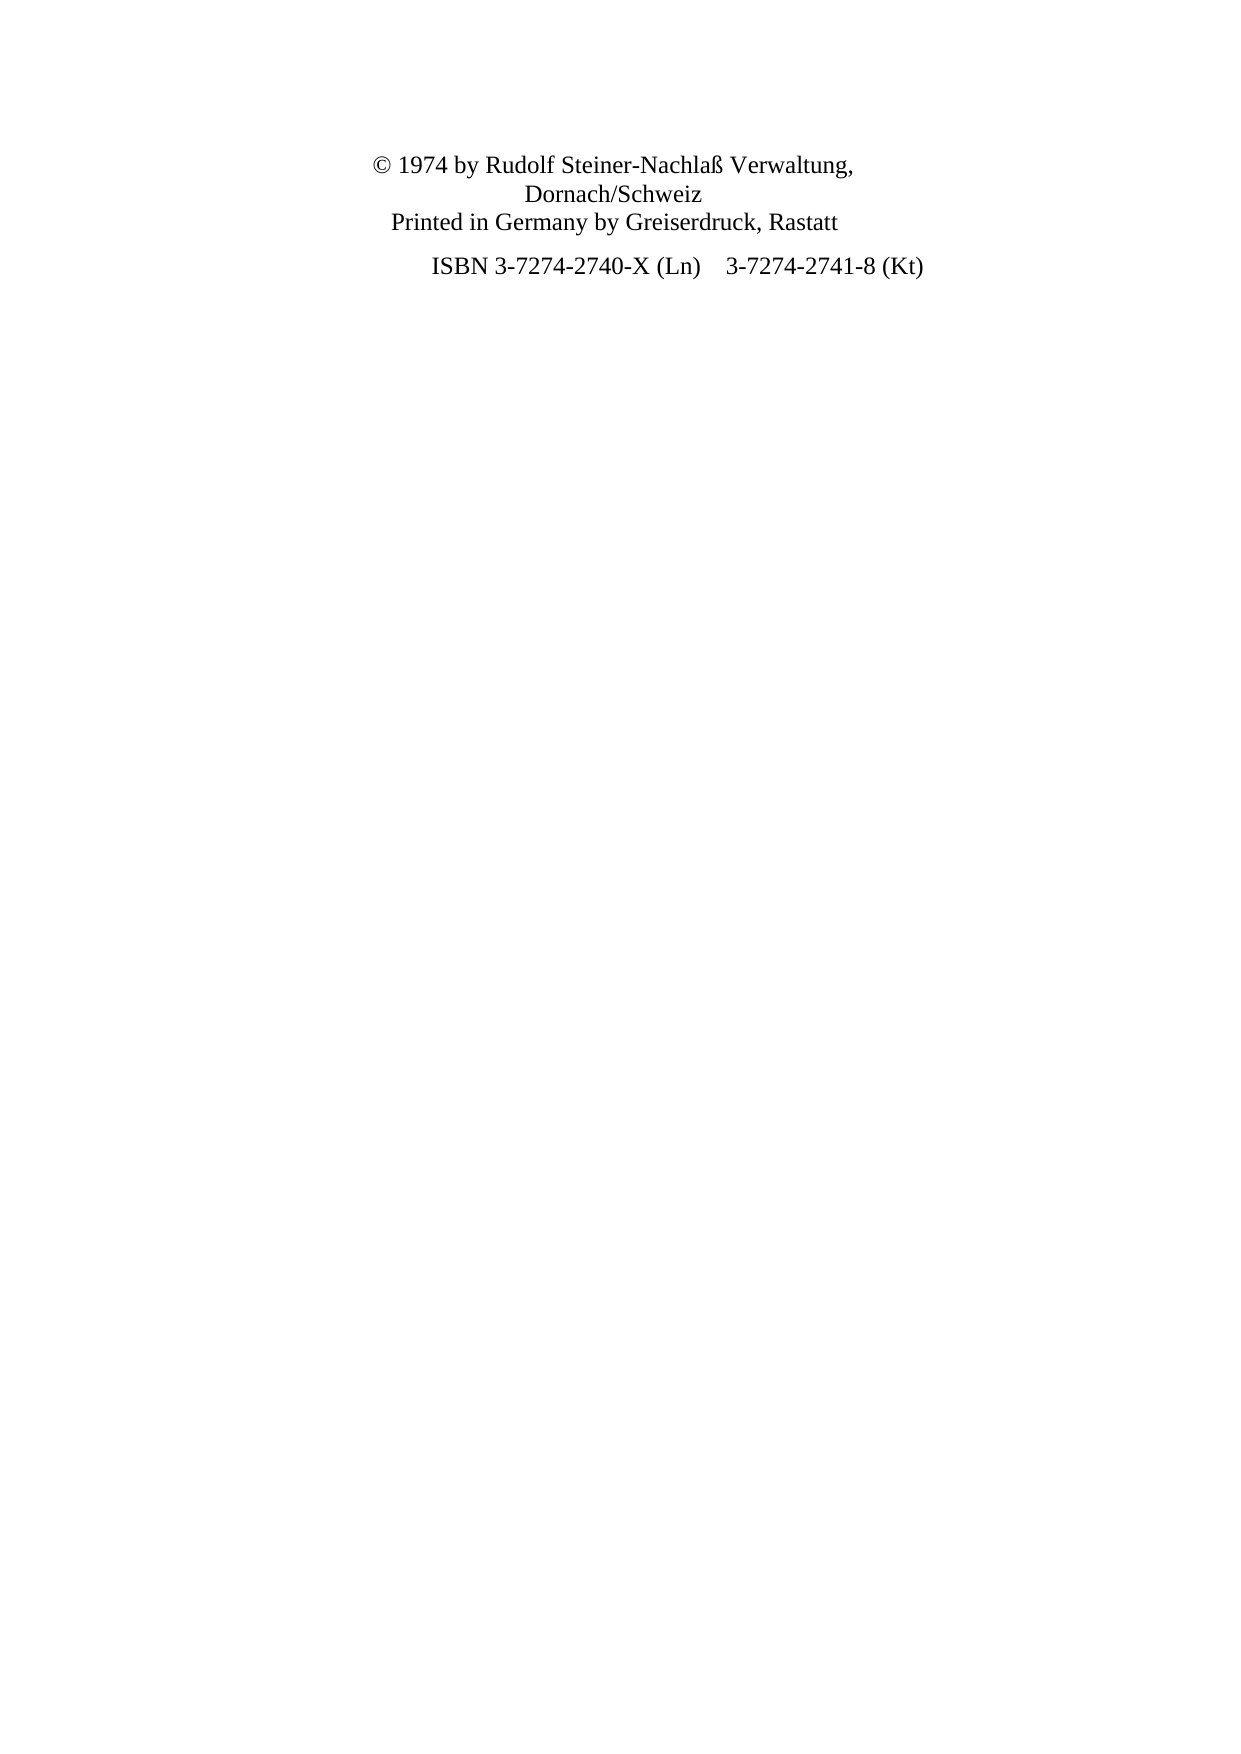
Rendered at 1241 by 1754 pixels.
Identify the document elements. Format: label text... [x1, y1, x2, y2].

text © 1974 by Rudolf Steiner-Nachlaß Verwaltung, Dornach/Schweiz [290, 150, 936, 207]
text ISBN 3-7274-2740-X (Ln) 3-7274-2741-8 (Kt) [431, 251, 936, 279]
text Printed in Germany by Greiserdruck, Rastatt [293, 207, 936, 236]
